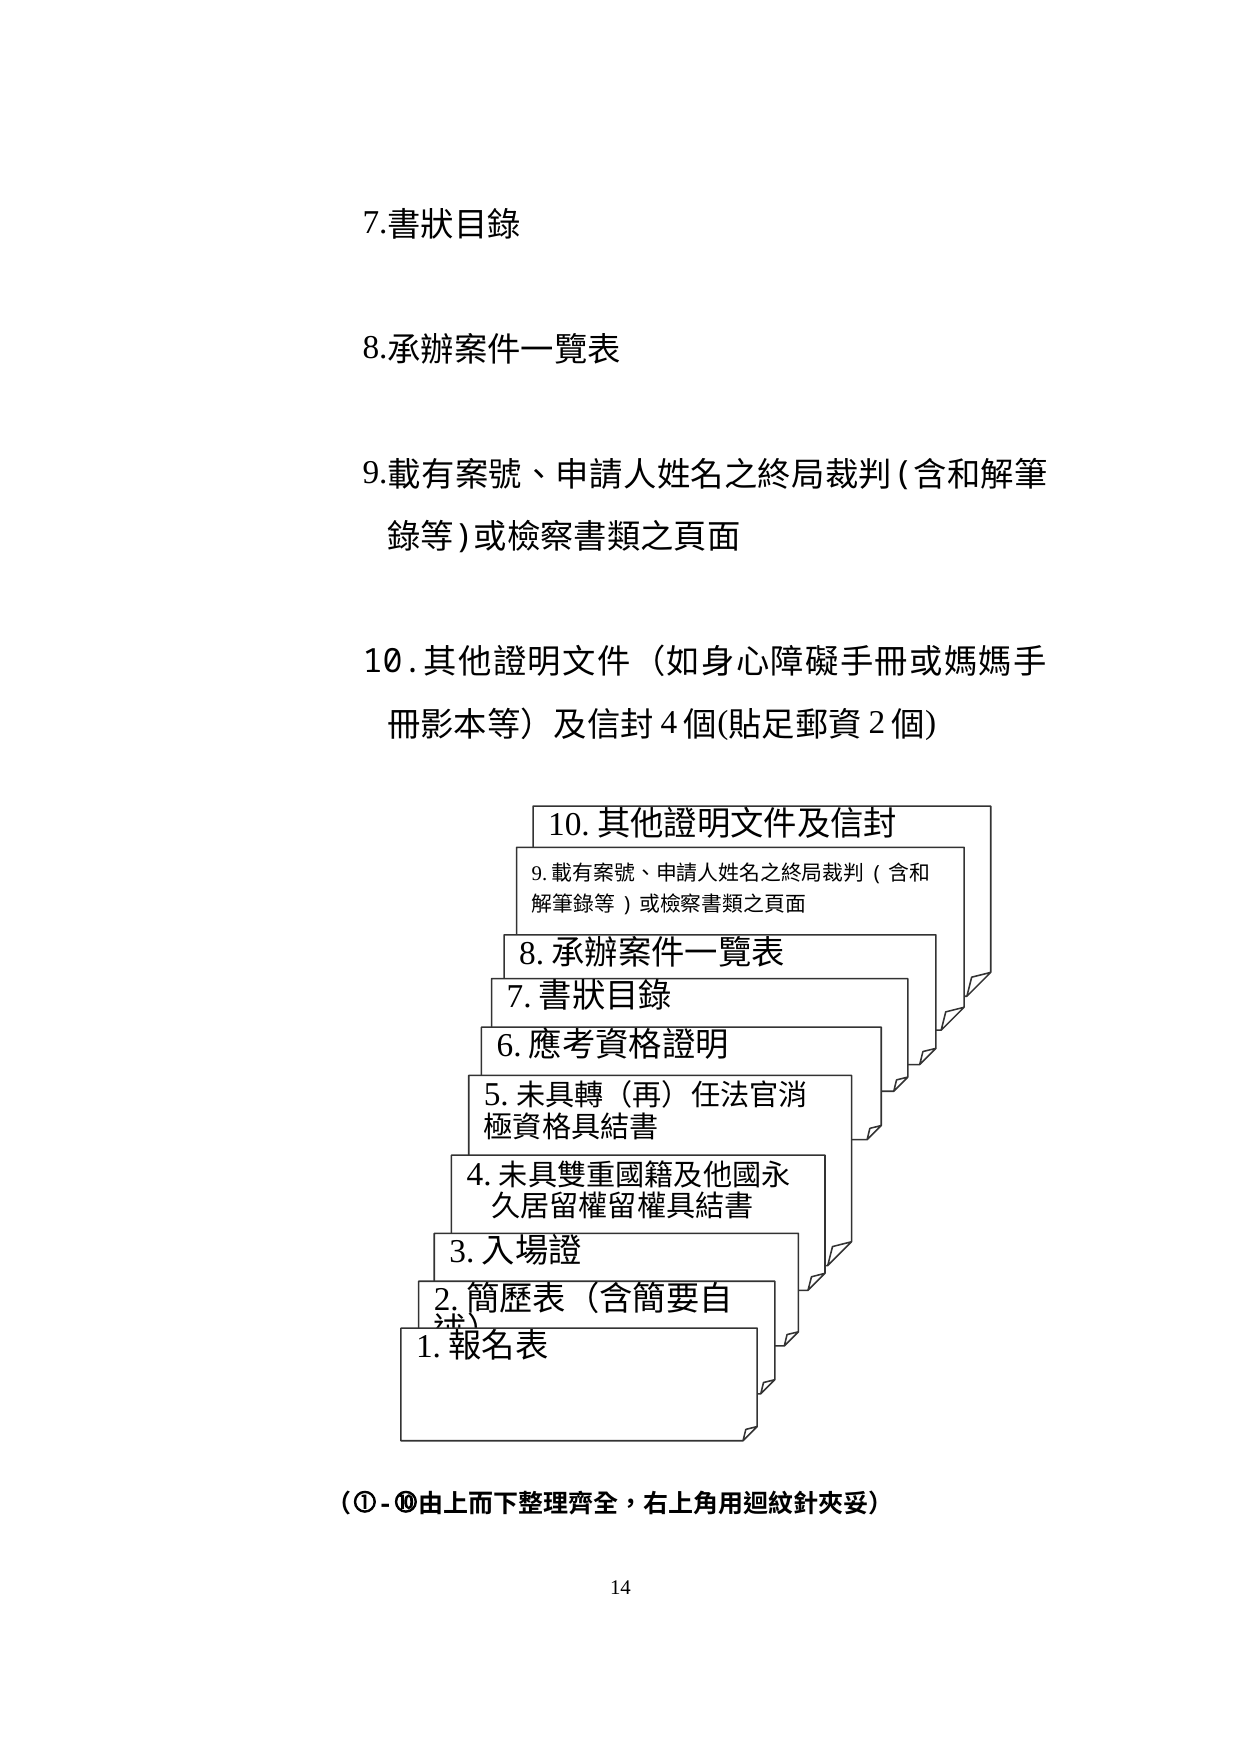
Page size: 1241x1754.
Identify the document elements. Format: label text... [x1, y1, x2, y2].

text 9.載有案號、申請人姓名之終局裁判(含和解筆錄等)或檢察書類之頁面 [362, 430, 1048, 555]
text 7.書狀目錄 [362, 180, 1048, 242]
text （-由上而下整理齊全，右上角用迴紋針夾妥） [327, 1483, 908, 1519]
text 10.其他證明文件（如身心障礙手冊或媽媽手冊影本等）及信封4個(貼足郵資2個) [362, 617, 1048, 742]
text 8.承辦案件一覽表 [362, 305, 1048, 367]
